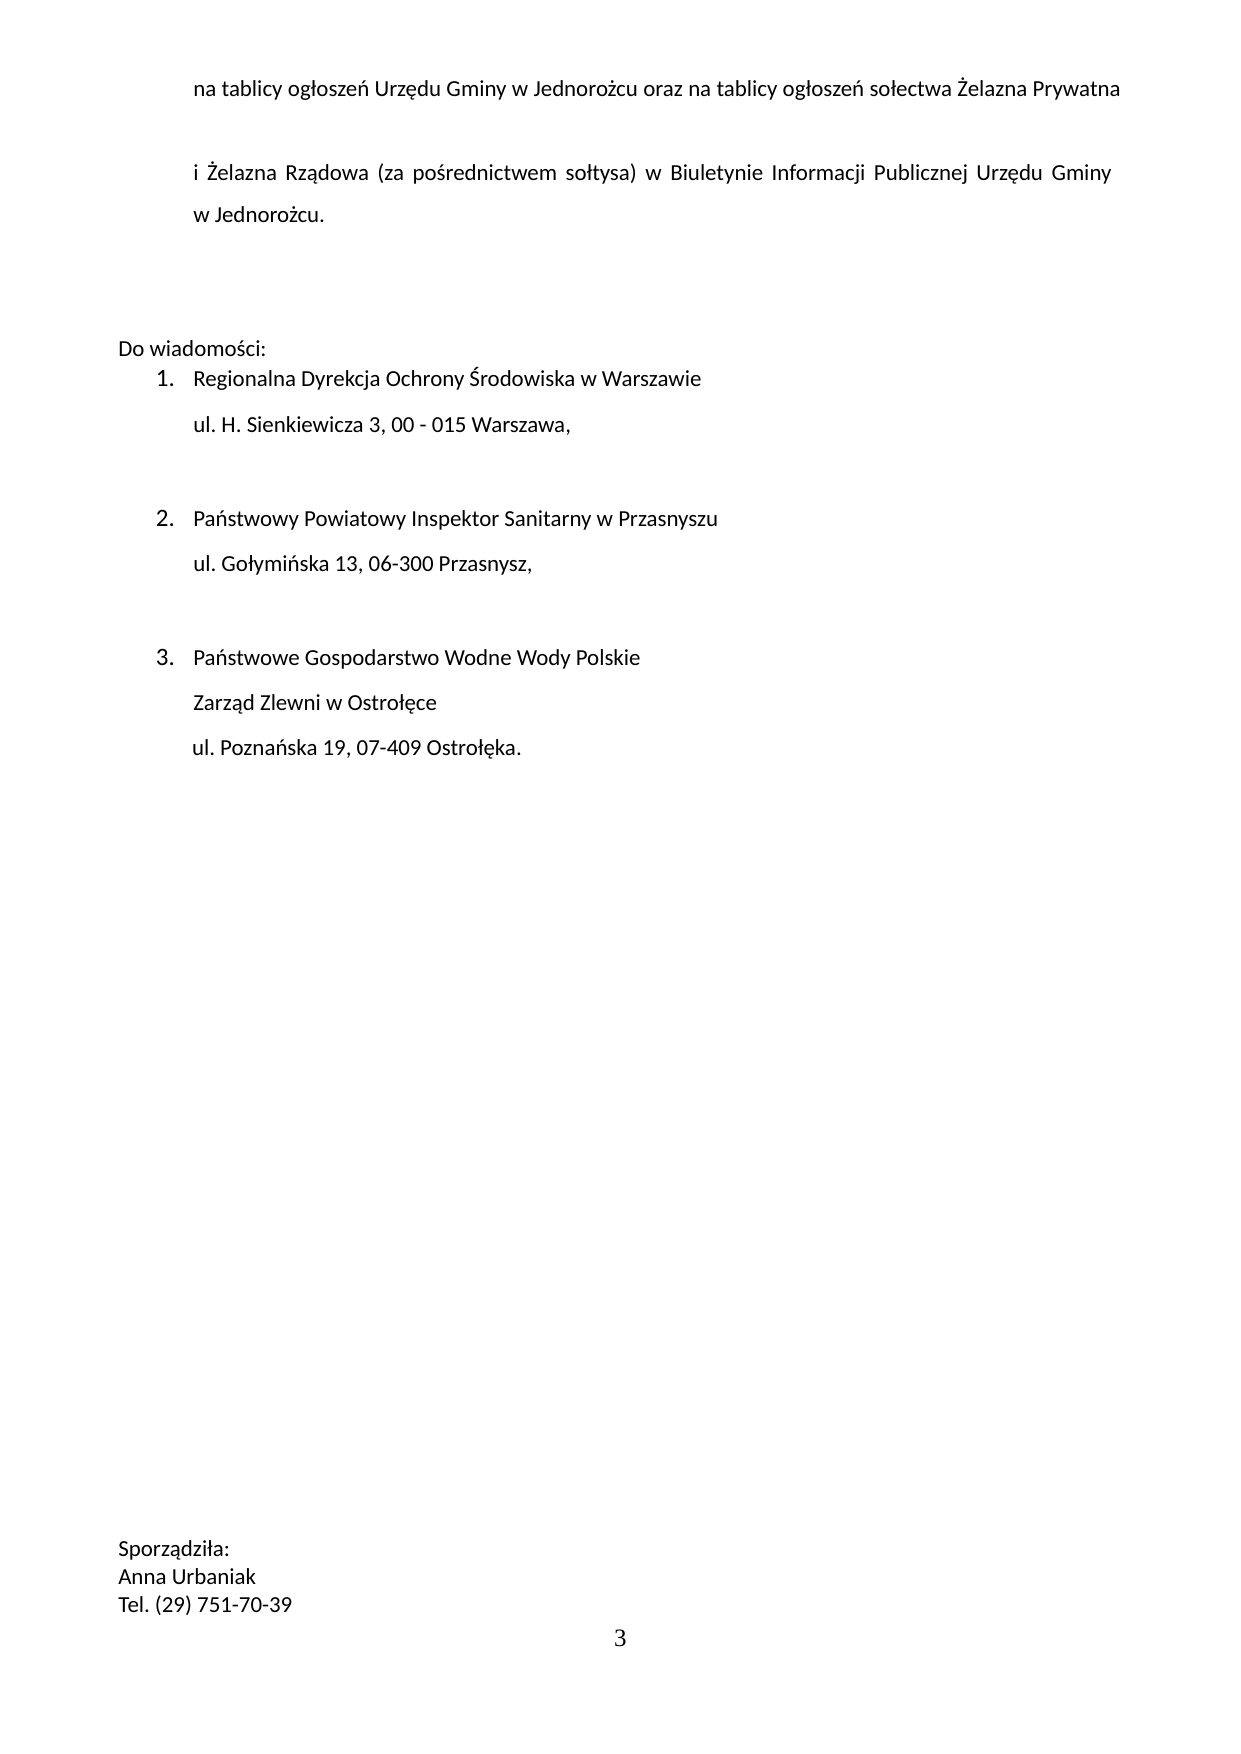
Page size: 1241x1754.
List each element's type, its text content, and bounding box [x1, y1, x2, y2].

text Tel. (29) 751-70-39 [118, 1591, 1122, 1618]
list na tablicy ogłoszeń Urzędu Gminy w Jednorożcu oraz na tablicy ogłoszeń sołectwa Żelazna Prywatna i Żelazna Rządowa (za pośrednictwem sołtysa) w Biuletynie Informacji Publicznej Urzędu Gminy w Jednorożcu. [156, 74, 1122, 228]
list Regionalna Dyrekcja Ochrony Środowiska w Warszawie [156, 363, 1122, 393]
text Sporządziła: [118, 1534, 1122, 1562]
text ul. H. Sienkiewicza 3, 00 - 015 Warszawa, [193, 410, 1122, 438]
text ul. Gołymińska 13, 06-300 Przasnysz, [193, 549, 1122, 577]
text Do wiadomości: [118, 334, 1122, 363]
text Zarząd Zlewni w Ostrołęce [193, 688, 1122, 716]
text ul. Poznańska 19, 07-409 Ostrołęka. [133, 733, 1122, 761]
list Państwowy Powiatowy Inspektor Sanitarny w Przasnyszu [156, 502, 1122, 532]
list Państwowe Gospodarstwo Wodne Wody Polskie [156, 641, 1122, 671]
text Anna Urbaniak [118, 1562, 1122, 1591]
